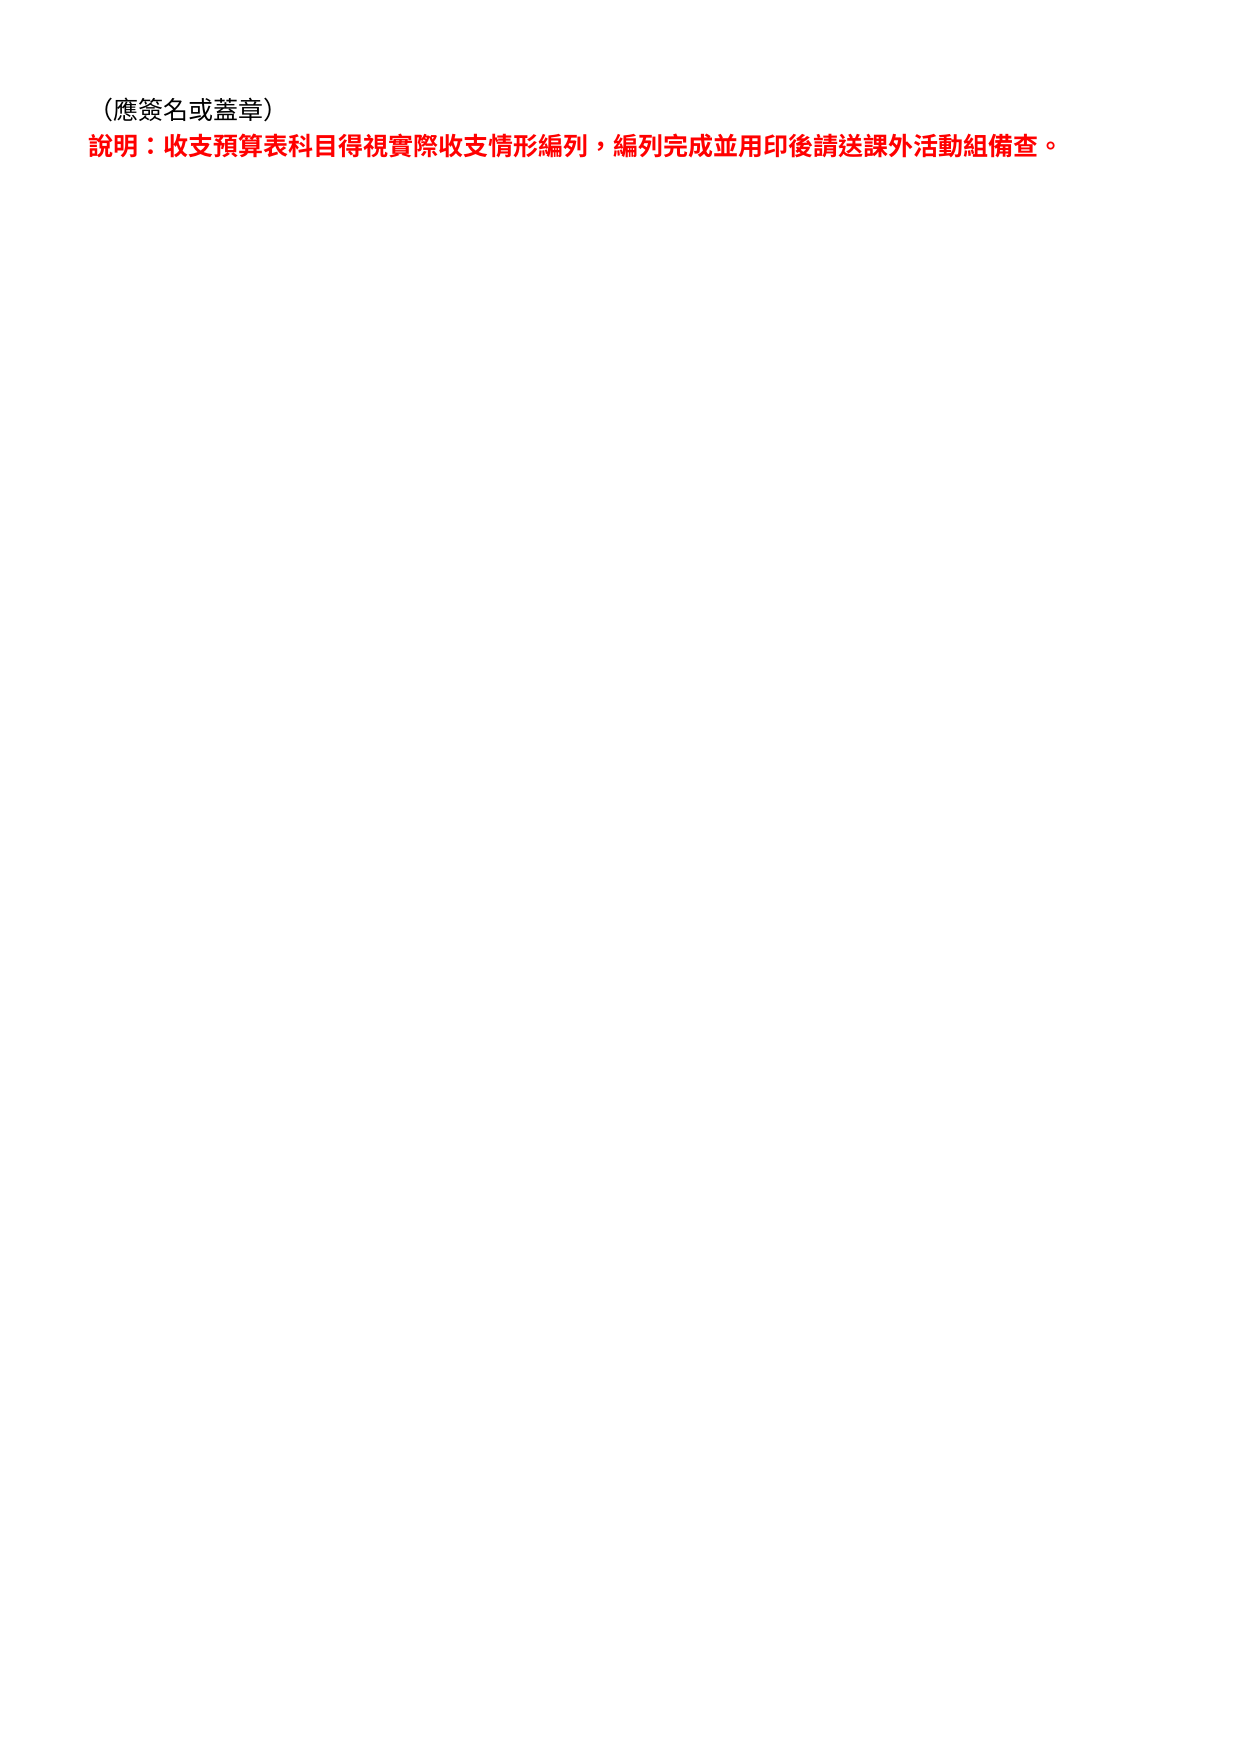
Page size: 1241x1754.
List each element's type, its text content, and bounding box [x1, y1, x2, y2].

text 說明：收支預算表科目得視實際收支情形編列，編列完成並用印後請送課外活動組備查。 [89, 125, 1108, 162]
text （應簽名或蓋章） [89, 96, 1152, 125]
